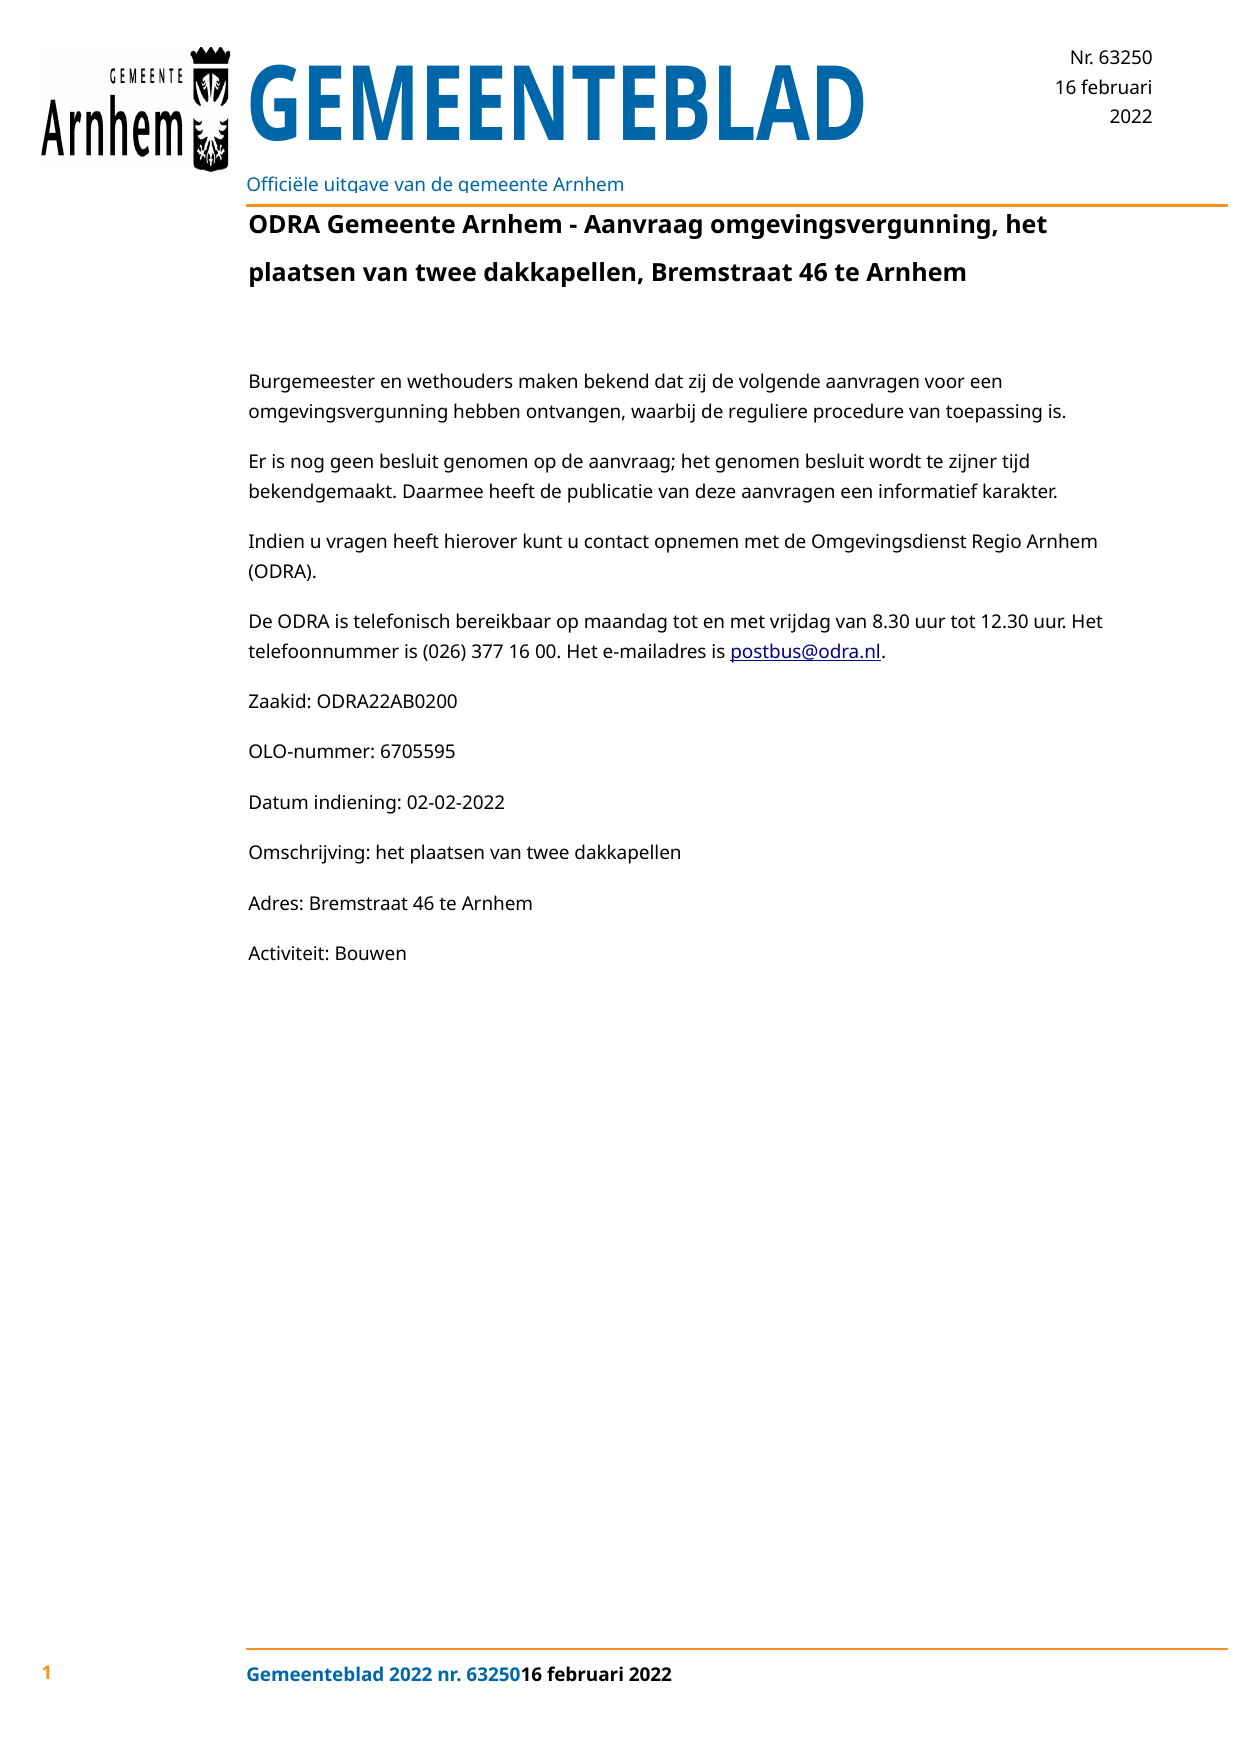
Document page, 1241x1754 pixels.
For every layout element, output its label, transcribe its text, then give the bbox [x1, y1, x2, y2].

text Zaakid: ODRA22AB0200 [248, 688, 1152, 714]
text De ODRA is telefonisch bereikbaar op maandag tot en met vrijdag van 8.30 uur tot 12.30 uur. Het telefoonnummer is (026) 377 16 00. Het e-mailadres is postbus@odra.nl. [248, 608, 1152, 664]
text Adres: Bremstraat 46 te Arnhem [248, 890, 1152, 916]
text ODRA Gemeente Arnhem - Aanvraag omgevingsvergunning, het plaatsen van twee dakkapellen, Bremstraat 46 te Arnhem [248, 207, 1152, 288]
text Indien u vragen heeft hierover kunt u contact opnemen met de Omgevingsdienst Regio Arnhem (ODRA). [248, 528, 1152, 584]
text Activiteit: Bouwen [248, 940, 1152, 966]
text Burgemeester en wethouders maken bekend dat zij de volgende aanvragen voor een omgevingsvergunning hebben ontvangen, waarbij de reguliere procedure van toepassing is. [248, 368, 1152, 424]
text Datum indiening: 02-02-2022 [248, 789, 1152, 815]
text Er is nog geen besluit genomen op de aanvraag; het genomen besluit wordt te zijner tijd bekendgemaakt. Daarmee heeft de publicatie van deze aanvragen een informatief karakter. [248, 448, 1152, 504]
text Omschrijving: het plaatsen van twee dakkapellen [248, 839, 1152, 865]
picture [41, 47, 231, 172]
text OLO-nummer: 6705595 [248, 739, 1152, 764]
